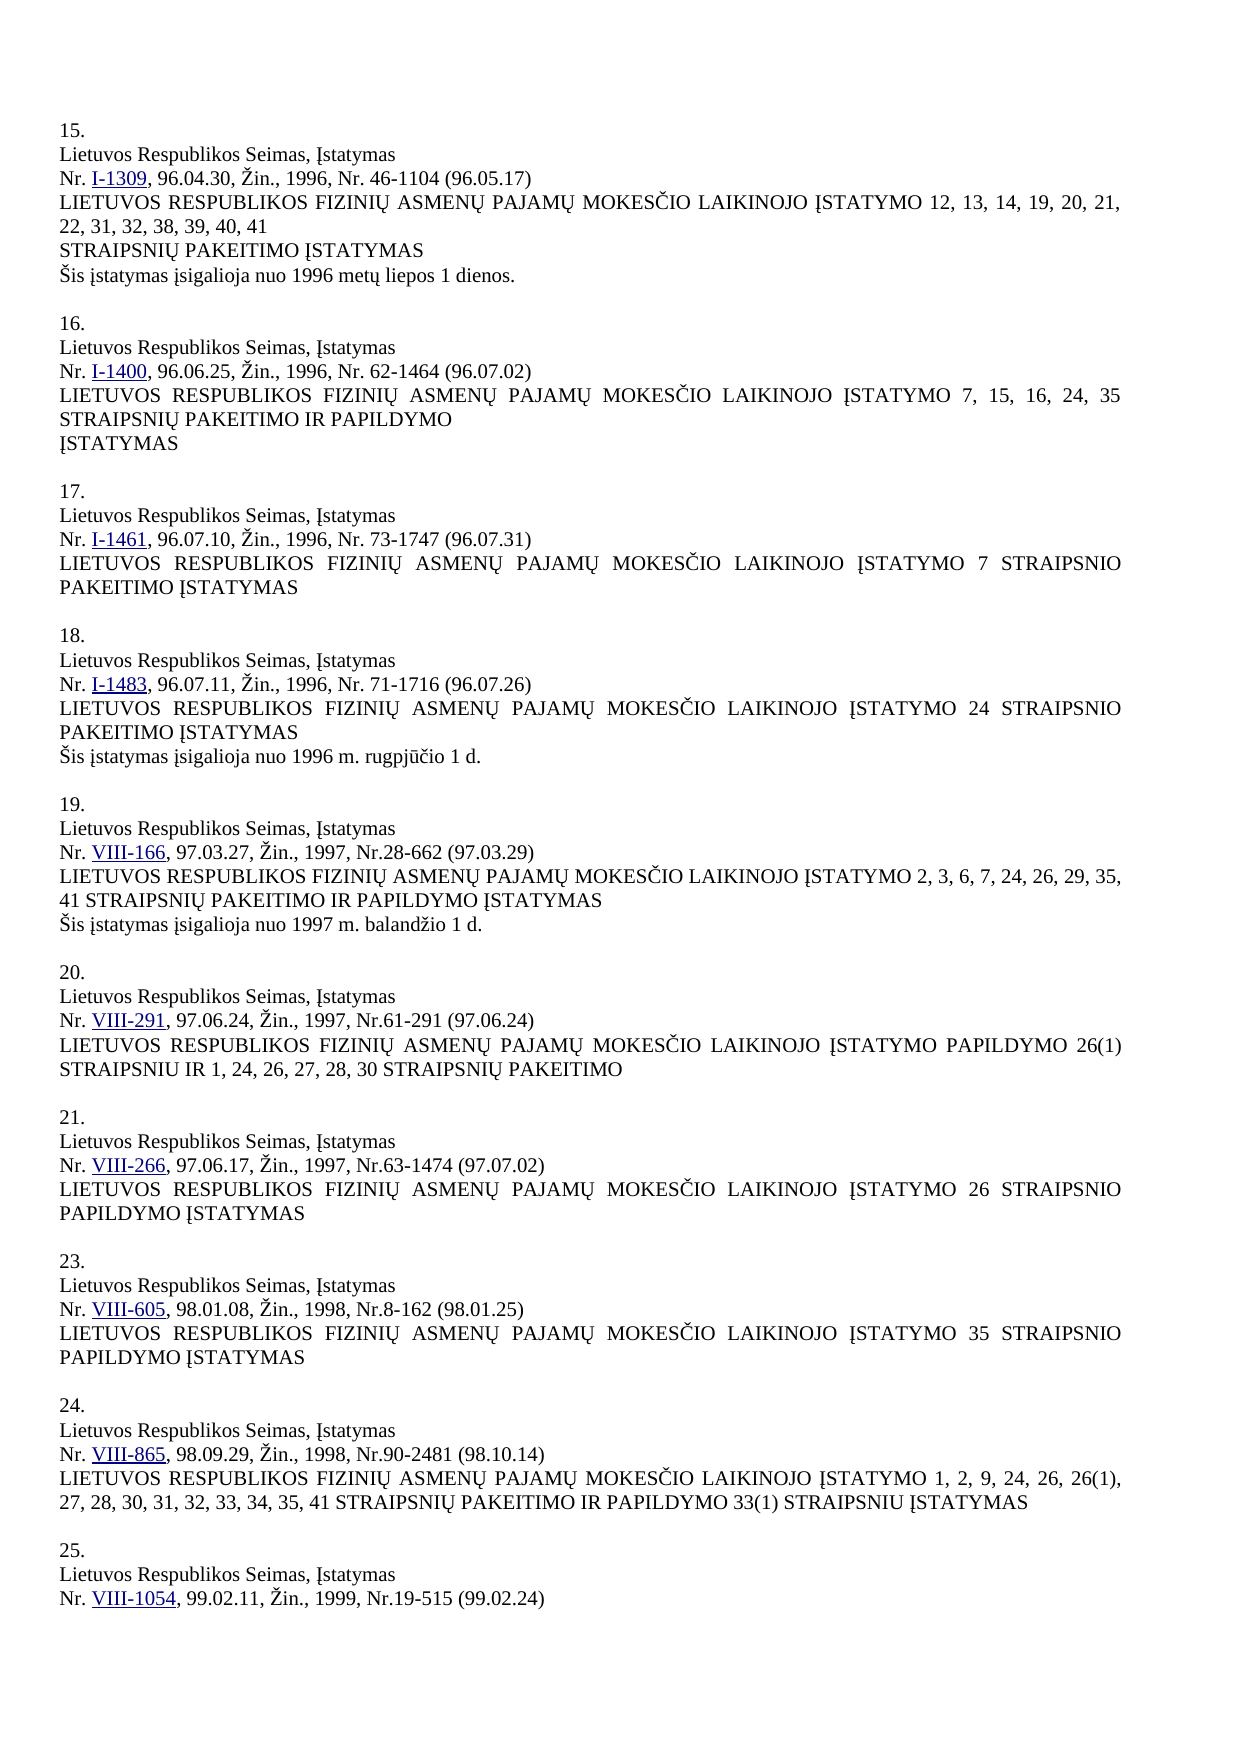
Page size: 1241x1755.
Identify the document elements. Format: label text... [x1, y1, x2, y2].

text 17. [59, 479, 1122, 503]
text Lietuvos Respublikos Seimas, Įstatymas [59, 503, 1122, 527]
text 21. [59, 1105, 1122, 1129]
text Lietuvos Respublikos Seimas, Įstatymas [59, 142, 1122, 166]
text 18. [59, 623, 1122, 647]
text Lietuvos Respublikos Seimas, Įstatymas [59, 1417, 1122, 1442]
text Lietuvos Respublikos Seimas, Įstatymas [59, 816, 1122, 840]
text LIETUVOS RESPUBLIKOS FIZINIŲ ASMENŲ PAJAMŲ MOKESČIO LAIKINOJO ĮSTATYMO 7, 15, 16, 24, 35 STRAIPSNIŲ PAKEITIMO IR PAPILDYMO [59, 383, 1122, 431]
text Lietuvos Respublikos Seimas, Įstatymas [59, 1129, 1122, 1153]
text 25. [59, 1538, 1122, 1562]
text LIETUVOS RESPUBLIKOS FIZINIŲ ASMENŲ PAJAMŲ MOKESČIO LAIKINOJO ĮSTATYMO 35 STRAIPSNIO PAPILDYMO ĮSTATYMAS [59, 1321, 1122, 1369]
text LIETUVOS RESPUBLIKOS FIZINIŲ ASMENŲ PAJAMŲ MOKESČIO LAIKINOJO ĮSTATYMO 26 STRAIPSNIO PAPILDYMO ĮSTATYMAS [59, 1177, 1122, 1225]
text LIETUVOS RESPUBLIKOS FIZINIŲ ASMENŲ PAJAMŲ MOKESČIO LAIKINOJO ĮSTATYMO 1, 2, 9, 24, 26, 26(1), 27, 28, 30, 31, 32, 33, 34, 35, 41 STRAIPSNIŲ PAKEITIMO IR PAPILDYMO 33(1) STRAIPSNIU ĮSTATYMAS [59, 1466, 1122, 1514]
text Lietuvos Respublikos Seimas, Įstatymas [59, 1273, 1122, 1297]
text Nr. VIII-1054, 99.02.11, Žin., 1999, Nr.19-515 (99.02.24) [59, 1586, 1122, 1610]
text 15. [59, 118, 1122, 142]
text 19. [59, 792, 1122, 816]
text Lietuvos Respublikos Seimas, Įstatymas [59, 335, 1122, 359]
text Nr. VIII-291, 97.06.24, Žin., 1997, Nr.61-291 (97.06.24) [59, 1008, 1122, 1032]
text Lietuvos Respublikos Seimas, Įstatymas [59, 984, 1122, 1008]
text 16. [59, 311, 1122, 335]
text Nr. VIII-166, 97.03.27, Žin., 1997, Nr.28-662 (97.03.29) [59, 840, 1122, 864]
text STRAIPSNIŲ PAKEITIMO ĮSTATYMAS [59, 238, 1122, 262]
text Nr. I-1400, 96.06.25, Žin., 1996, Nr. 62-1464 (96.07.02) [59, 359, 1122, 383]
text Nr. VIII-865, 98.09.29, Žin., 1998, Nr.90-2481 (98.10.14) [59, 1442, 1122, 1466]
text Nr. I-1461, 96.07.10, Žin., 1996, Nr. 73-1747 (96.07.31) [59, 527, 1122, 551]
text Šis įstatymas įsigalioja nuo 1997 m. balandžio 1 d. [59, 912, 1122, 936]
text Nr. VIII-605, 98.01.08, Žin., 1998, Nr.8-162 (98.01.25) [59, 1297, 1122, 1321]
text LIETUVOS RESPUBLIKOS FIZINIŲ ASMENŲ PAJAMŲ MOKESČIO LAIKINOJO ĮSTATYMO 12, 13, 14, 19, 20, 21, 22, 31, 32, 38, 39, 40, 41 [59, 190, 1122, 238]
text Lietuvos Respublikos Seimas, Įstatymas [59, 1562, 1122, 1586]
text Nr. VIII-266, 97.06.17, Žin., 1997, Nr.63-1474 (97.07.02) [59, 1153, 1122, 1177]
text LIETUVOS RESPUBLIKOS FIZINIŲ ASMENŲ PAJAMŲ MOKESČIO LAIKINOJO ĮSTATYMO 2, 3, 6, 7, 24, 26, 29, 35, 41 STRAIPSNIŲ PAKEITIMO IR PAPILDYMO ĮSTATYMAS [59, 864, 1122, 912]
text LIETUVOS RESPUBLIKOS FIZINIŲ ASMENŲ PAJAMŲ MOKESČIO LAIKINOJO ĮSTATYMO 7 STRAIPSNIO PAKEITIMO ĮSTATYMAS [59, 551, 1122, 599]
text 24. [59, 1393, 1122, 1417]
text LIETUVOS RESPUBLIKOS FIZINIŲ ASMENŲ PAJAMŲ MOKESČIO LAIKINOJO ĮSTATYMO PAPILDYMO 26(1) STRAIPSNIU IR 1, 24, 26, 27, 28, 30 STRAIPSNIŲ PAKEITIMO [59, 1032, 1122, 1081]
text 23. [59, 1249, 1122, 1273]
text Lietuvos Respublikos Seimas, Įstatymas [59, 647, 1122, 672]
text Nr. I-1309, 96.04.30, Žin., 1996, Nr. 46-1104 (96.05.17) [59, 166, 1122, 190]
text ĮSTATYMAS [59, 431, 1122, 455]
text LIETUVOS RESPUBLIKOS FIZINIŲ ASMENŲ PAJAMŲ MOKESČIO LAIKINOJO ĮSTATYMO 24 STRAIPSNIO PAKEITIMO ĮSTATYMAS [59, 696, 1122, 744]
text Nr. I-1483, 96.07.11, Žin., 1996, Nr. 71-1716 (96.07.26) [59, 672, 1122, 696]
text 20. [59, 960, 1122, 984]
text Šis įstatymas įsigalioja nuo 1996 m. rugpjūčio 1 d. [59, 744, 1122, 768]
text Šis įstatymas įsigalioja nuo 1996 metų liepos 1 dienos. [59, 262, 1122, 287]
